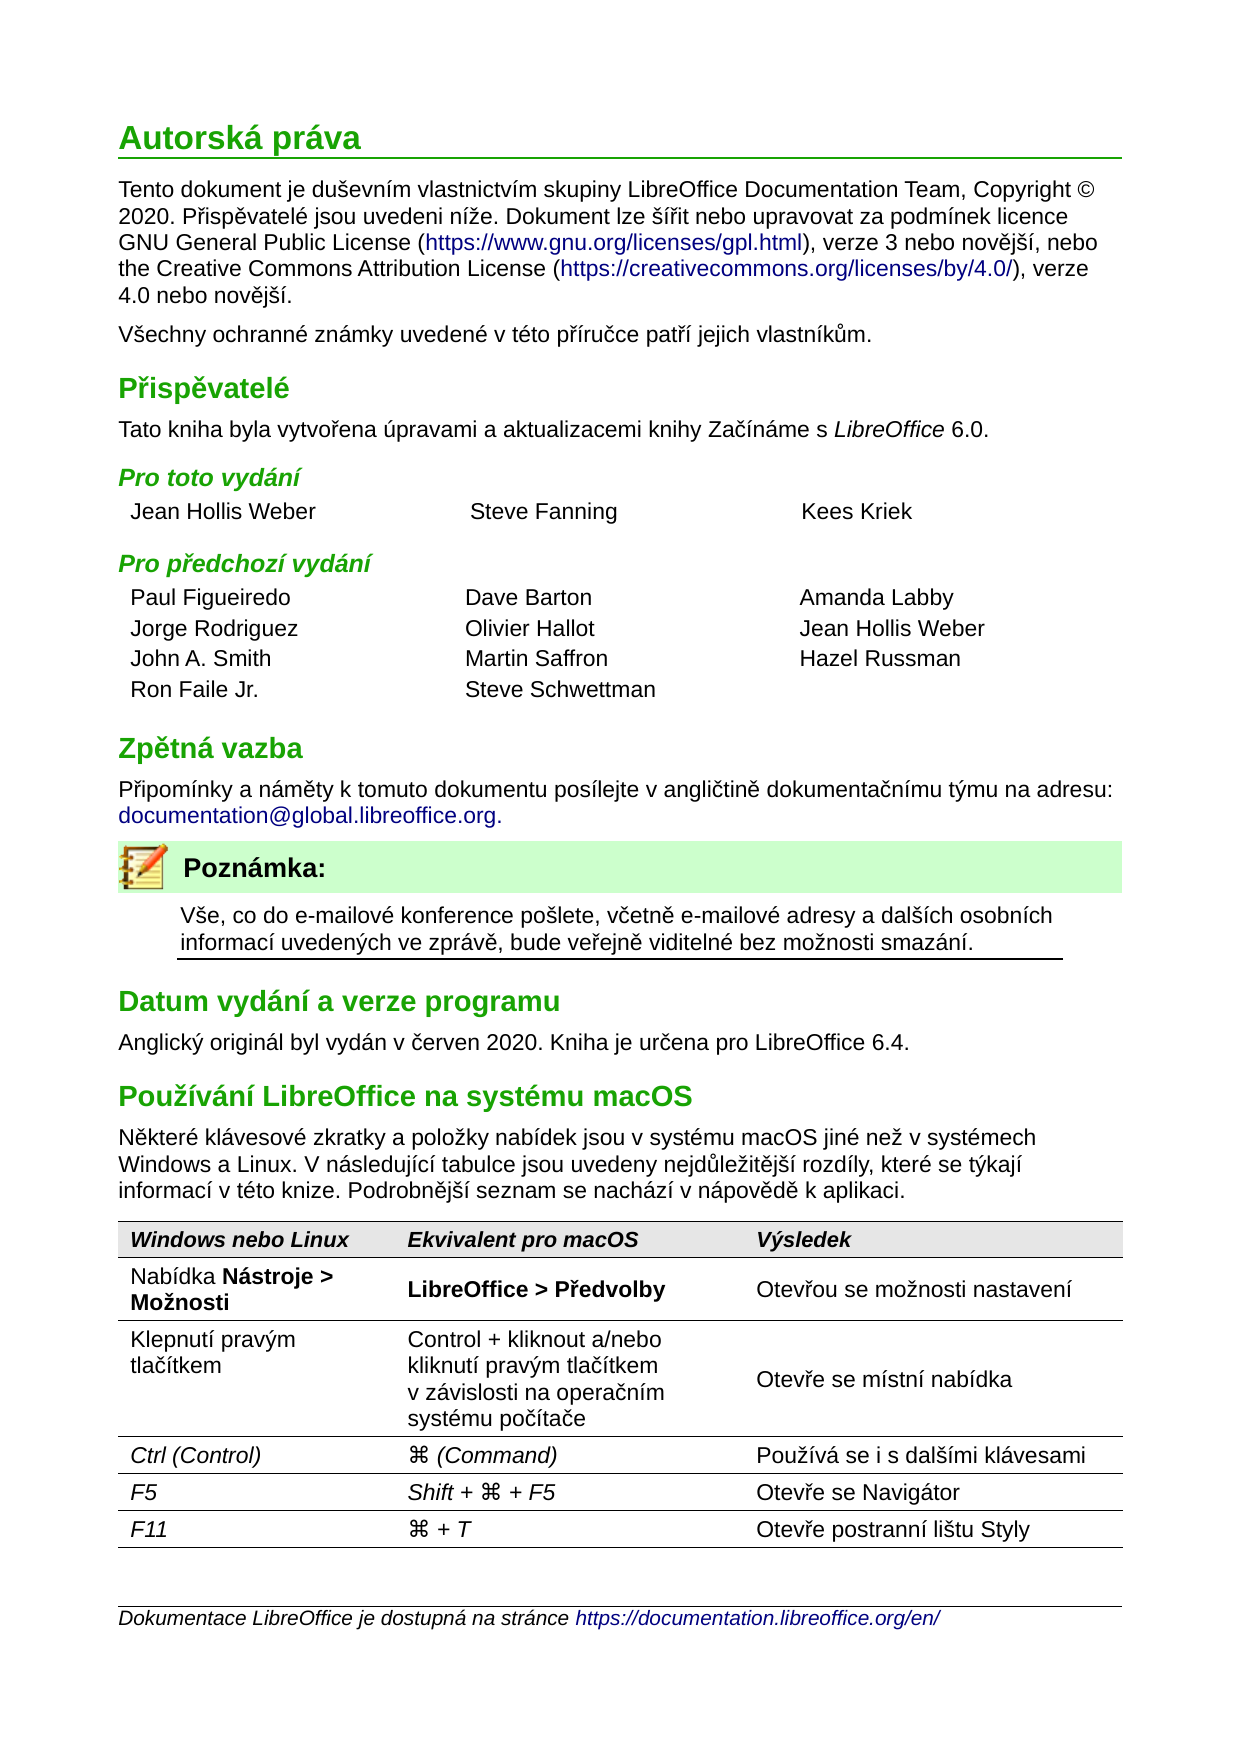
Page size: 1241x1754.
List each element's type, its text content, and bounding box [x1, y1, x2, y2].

table_cell Otevře se Navigátor [744, 1474, 1123, 1510]
table_cell Hazel Russman [788, 645, 1122, 676]
table_header Ekvivalent pro macOS [395, 1222, 744, 1257]
subtitle Autorská práva [118, 118, 1122, 157]
table_cell Ctrl (Control) [118, 1437, 395, 1473]
table_header Steve Fanning [458, 498, 789, 528]
text Vše, co do e­‑mailové konference pošlete, včetně e­‑mailové adresy a dalších osobních informací uvedených ve zprávě, bude veřejně viditelné bez možnosti smazání. [177, 899, 1063, 958]
table_header Kees Kriek [789, 498, 1122, 528]
table_cell Otevře postranní lištu Styly [744, 1511, 1123, 1547]
text Všechny ochranné známky uvedené v této příručce patří jejich vlastníkům. [118, 321, 1122, 347]
table_cell Klepnutí pravým tlačítkem [118, 1321, 395, 1436]
table_cell Jean Hollis Weber [788, 615, 1122, 645]
text Tato kniha byla vytvořena úpravami a aktualizacemi knihy Začínáme s LibreOffice 6.0. [118, 416, 1122, 442]
picture [119, 842, 170, 893]
table_header Výsledek [744, 1222, 1123, 1257]
table_cell ⌘ + T [395, 1511, 744, 1547]
subtitle Zpětná vazba [118, 731, 1122, 764]
table_cell John A. Smith [118, 645, 453, 676]
table_cell Ron Faile Jr. [118, 676, 453, 707]
subtitle Poznámka: [118, 841, 1122, 893]
table_header Dave Barton [453, 584, 787, 614]
text Tento dokument je duševním vlastnictvím skupiny LibreOffice Documentation Team, Copyright © 2020. Přispěvatelé jsou uvedeni níže. Dokument lze šířit nebo upravovat za podmínek licence GNU General Public License (https://www.gnu.org/licenses/gpl.html), verze 3 nebo novější, nebo the Creative Commons Attribution License (https://creativecommons.org/licenses/by/4.0/), verze 4.0 nebo novější. [118, 176, 1122, 308]
subtitle Datum vydání a verze programu [118, 984, 1122, 1017]
table_cell Nabídka Nástroje > Možnosti [118, 1258, 395, 1320]
subtitle Používání LibreOffice na systému macOS [118, 1079, 1122, 1113]
table_cell ⌘ (Command) [395, 1437, 744, 1473]
table_cell F5 [118, 1474, 395, 1510]
table_cell LibreOffice > Předvolby [395, 1258, 744, 1320]
table_header Amanda Labby [788, 584, 1122, 614]
table_header Windows nebo Linux [118, 1222, 395, 1257]
table_cell Otevřou se možnosti nastavení [744, 1258, 1123, 1320]
table_cell Jorge Rodriguez [118, 615, 453, 645]
subtitle Přispěvatelé [118, 371, 1122, 404]
table_cell Používá se i s dalšími klávesami [744, 1437, 1123, 1473]
table_cell Shift + ⌘ + F5 [395, 1474, 744, 1510]
text Připomínky a náměty k tomuto dokumentu posílejte v angličtině dokumentačnímu týmu na adresu: documentation@global.libreoffice.org. [118, 776, 1122, 829]
table_cell Otevře se místní nabídka [744, 1321, 1123, 1436]
table_cell Control + kliknout a/nebo kliknutí pravým tlačítkem v závislosti na operačním systému počítače [395, 1321, 744, 1436]
table_header Paul Figueiredo [118, 584, 453, 614]
table_cell [788, 676, 1122, 707]
table_cell Martin Saffron [453, 645, 787, 676]
text Anglický originál byl vydán v červen 2020. Kniha je určena pro LibreOffice 6.4. [118, 1029, 1122, 1055]
subtitle Pro toto vydání [118, 463, 1122, 492]
table_header Jean Hollis Weber [118, 498, 458, 528]
table_cell Steve Schwettman [453, 676, 787, 707]
subtitle Pro předchozí vydání [118, 549, 1122, 578]
table_cell F11 [118, 1511, 395, 1547]
table_cell Olivier Hallot [453, 615, 787, 645]
text Některé klávesové zkratky a položky nabídek jsou v systému macOS jiné než v systémech Windows a Linux. V následující tabulce jsou uvedeny nejdůležitější rozdíly, které se týkají informací v této knize. Podrobnější seznam se nachází v nápovědě k aplikaci. [118, 1124, 1122, 1203]
